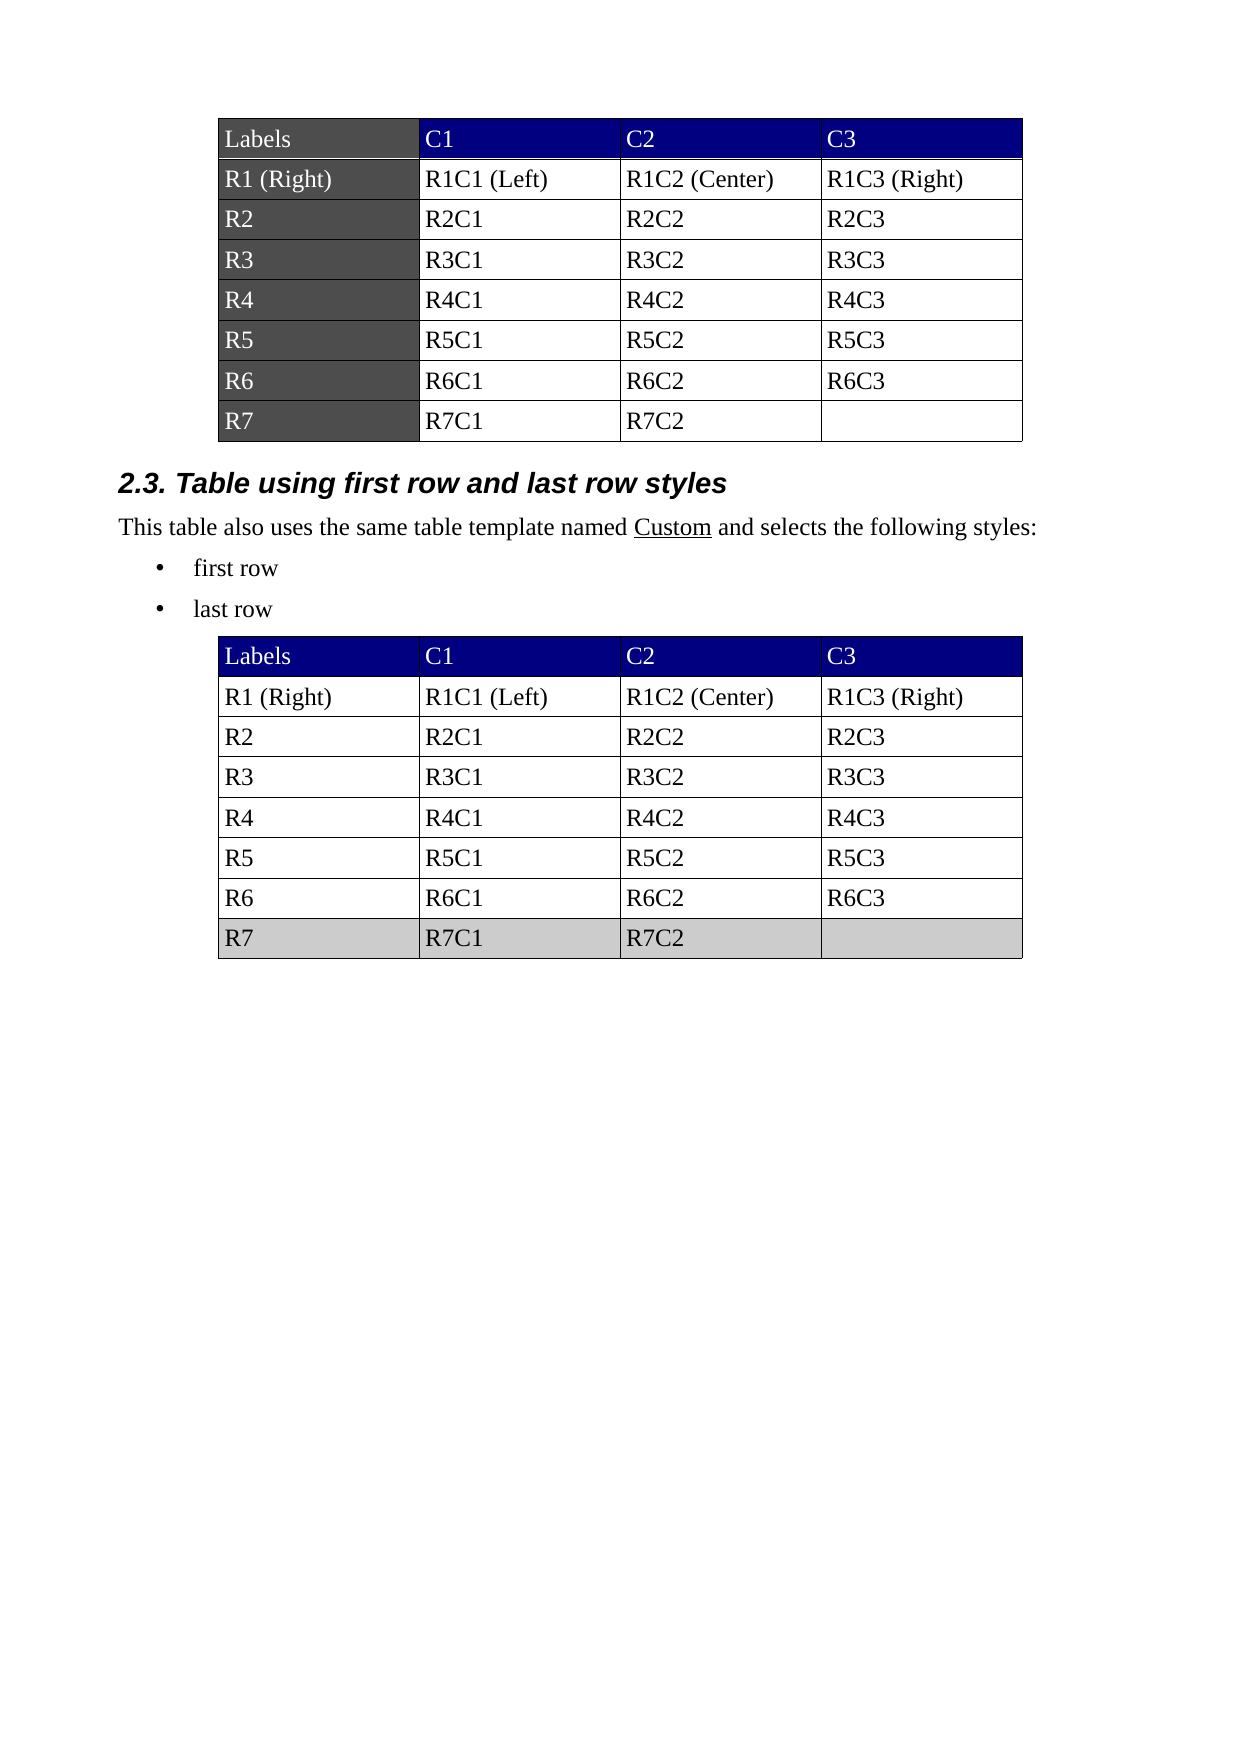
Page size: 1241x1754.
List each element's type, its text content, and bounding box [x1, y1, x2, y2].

table_header C3 [822, 637, 1022, 676]
table_cell R3C2 [621, 757, 821, 797]
table_cell R3C3 [822, 757, 1022, 797]
table_cell R3 [219, 240, 419, 279]
table_cell R3C2 [621, 240, 821, 279]
table_cell R6C3 [822, 361, 1022, 400]
list last row [156, 594, 1122, 623]
table_cell R2C1 [420, 200, 620, 239]
table_cell R6 [219, 879, 419, 918]
table_cell R7C1 [420, 919, 620, 958]
table_cell R5C3 [822, 838, 1022, 877]
table_cell R1C3 (Right) [822, 160, 1022, 199]
table_cell R7C2 [621, 401, 821, 441]
table_cell R2 [219, 200, 419, 239]
table_cell R4C2 [621, 798, 821, 837]
table_header C2 [621, 637, 821, 676]
table_cell R5C2 [621, 838, 821, 877]
table_cell R1C2 (Center) [621, 160, 821, 199]
table_cell R6C1 [420, 879, 620, 918]
table_cell R7C2 [621, 919, 821, 958]
table_cell R5C2 [621, 321, 821, 360]
table_cell R2C3 [822, 717, 1022, 756]
table_cell R3C1 [420, 240, 620, 279]
table_cell R5C3 [822, 321, 1022, 360]
table_cell R4C1 [420, 798, 620, 837]
table_header C2 [621, 119, 821, 158]
table_cell R2C2 [621, 200, 821, 239]
table_cell R5C1 [420, 321, 620, 360]
table_cell R1C1 (Left) [420, 160, 620, 199]
table_cell R2C2 [621, 717, 821, 756]
table_cell R6 [219, 361, 419, 400]
table_cell R4C3 [822, 280, 1022, 320]
table_header C1 [420, 637, 620, 676]
text This table also uses the same table template named Custom and selects the following styles: [118, 512, 1122, 541]
table_cell R6C2 [621, 879, 821, 918]
table_cell R5 [219, 321, 419, 360]
table_cell R6C1 [420, 361, 620, 400]
table_cell R4C3 [822, 798, 1022, 837]
table_cell R2C3 [822, 200, 1022, 239]
table_cell R1C2 (Center) [621, 677, 821, 716]
table_cell R6C3 [822, 879, 1022, 918]
table_cell [822, 401, 1022, 441]
table_cell R2 [219, 717, 419, 756]
table_cell R7 [219, 919, 419, 958]
table_cell R7C1 [420, 401, 620, 441]
table_cell R3 [219, 757, 419, 797]
list first row [156, 553, 1122, 582]
table_cell R4 [219, 280, 419, 320]
table_cell R5 [219, 838, 419, 877]
table_cell R5C1 [420, 838, 620, 877]
table_cell [822, 919, 1022, 958]
table_cell R3C3 [822, 240, 1022, 279]
table_header Labels [219, 119, 419, 158]
table_header C1 [420, 119, 620, 158]
table_cell R1 (Right) [219, 160, 419, 199]
table_cell R7 [219, 401, 419, 441]
table_cell R6C2 [621, 361, 821, 400]
table_cell R1 (Right) [219, 677, 419, 716]
table_cell R3C1 [420, 757, 620, 797]
table_cell R2C1 [420, 717, 620, 756]
subtitle Table using first row and last row styles [118, 466, 1122, 499]
table_cell R4C1 [420, 280, 620, 320]
table_header C3 [822, 119, 1022, 158]
table_cell R1C1 (Left) [420, 677, 620, 716]
table_header Labels [219, 637, 419, 676]
table_cell R1C3 (Right) [822, 677, 1022, 716]
table_cell R4C2 [621, 280, 821, 320]
table_cell R4 [219, 798, 419, 837]
